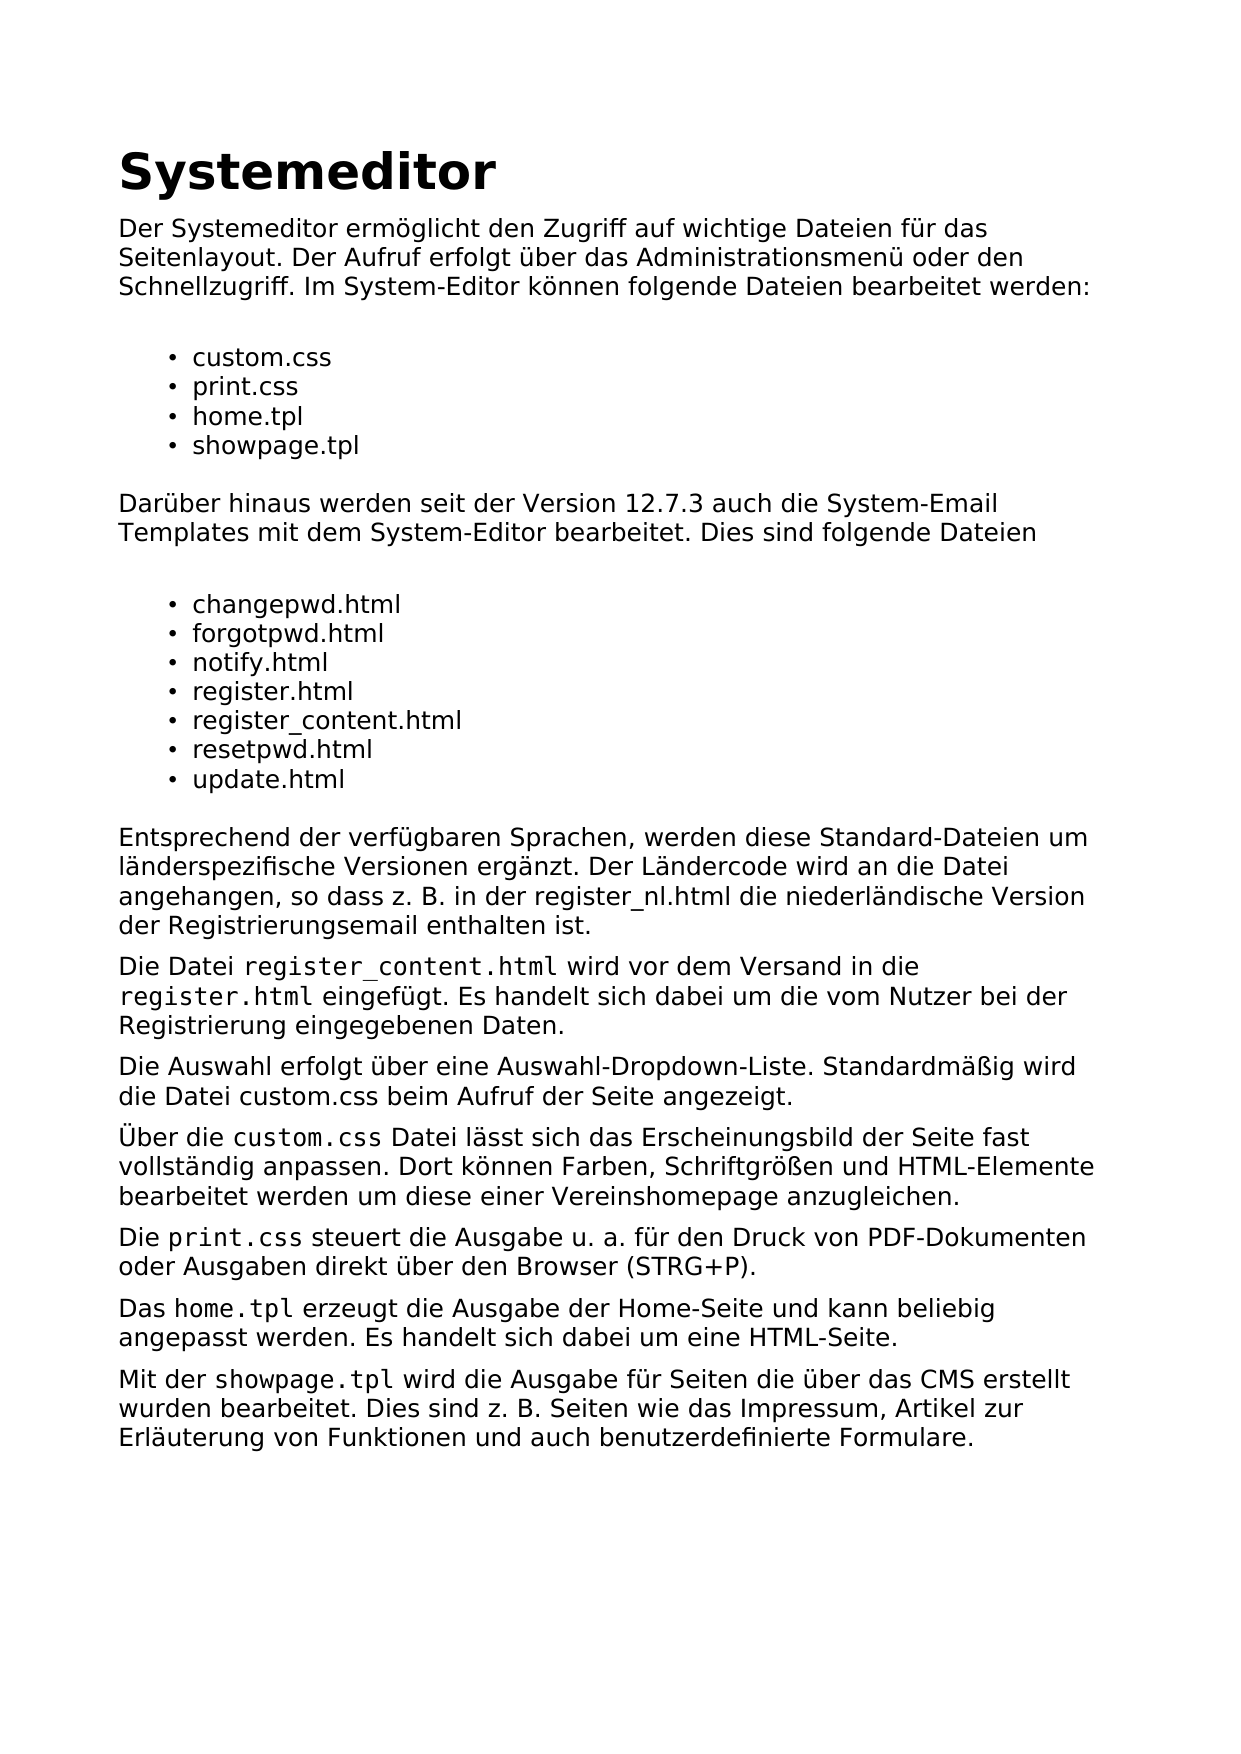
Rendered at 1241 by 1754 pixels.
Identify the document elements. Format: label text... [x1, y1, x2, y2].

list home.tpl [177, 402, 1122, 431]
text Die Datei register_content.html wird vor dem Versand in die register.html eingefügt. Es handelt sich dabei um die vom Nutzer bei der Registrierung eingegebenen Daten. [118, 953, 1122, 1040]
text Über die custom.css Datei lässt sich das Erscheinungsbild der Seite fast vollständig anpassen. Dort können Farben, Schriftgrößen und HTML-Elemente bearbeitet werden um diese einer Vereinshomepage anzugleichen. [118, 1123, 1122, 1211]
text Mit der showpage.tpl wird die Ausgabe für Seiten die über das CMS erstellt wurden bearbeitet. Dies sind z. B. Seiten wie das Impressum, Artikel zur Erläuterung von Funktionen und auch benutzerdefinierte Formulare. [118, 1365, 1122, 1453]
list print.css [177, 372, 1122, 402]
text Die Auswahl erfolgt über eine Auswahl-Dropdown-Liste. Standardmäßig wird die Datei custom.css beim Aufruf der Seite angezeigt. [118, 1053, 1122, 1111]
text Darüber hinaus werden seit der Version 12.7.3 auch die System-Email Templates mit dem System-Editor bearbeitet. Dies sind folgende Dateien [118, 489, 1122, 548]
list showpage.tpl [177, 431, 1122, 460]
list forgotpwd.html [177, 619, 1122, 648]
list custom.css [177, 343, 1122, 372]
subtitle Systemeditor [118, 143, 1122, 201]
text Entsprechend der verfügbaren Sprachen, werden diese Standard-Dateien um länderspezifische Versionen ergänzt. Der Ländercode wird an die Datei angehangen, so dass z. B. in der register_nl.html die niederländische Version der Registrierungsemail enthalten ist. [118, 823, 1122, 940]
text Die print.css steuert die Ausgabe u. a. für den Druck von PDF-Dokumenten oder Ausgaben direkt über den Browser (STRG+P). [118, 1223, 1122, 1282]
text Der Systemeditor ermöglicht den Zugriff auf wichtige Dateien für das Seitenlayout. Der Aufruf erfolgt über das Administrationsmenü oder den Schnellzugriff. Im System-Editor können folgende Dateien bearbeitet werden: [118, 214, 1122, 301]
list changepwd.html [177, 590, 1122, 619]
list update.html [177, 765, 1122, 794]
list register.html [177, 677, 1122, 706]
list resetpwd.html [177, 736, 1122, 765]
list notify.html [177, 648, 1122, 677]
list register_content.html [177, 706, 1122, 736]
text Das home.tpl erzeugt die Ausgabe der Home-Seite und kann beliebig angepasst werden. Es handelt sich dabei um eine HTML-Seite. [118, 1294, 1122, 1353]
